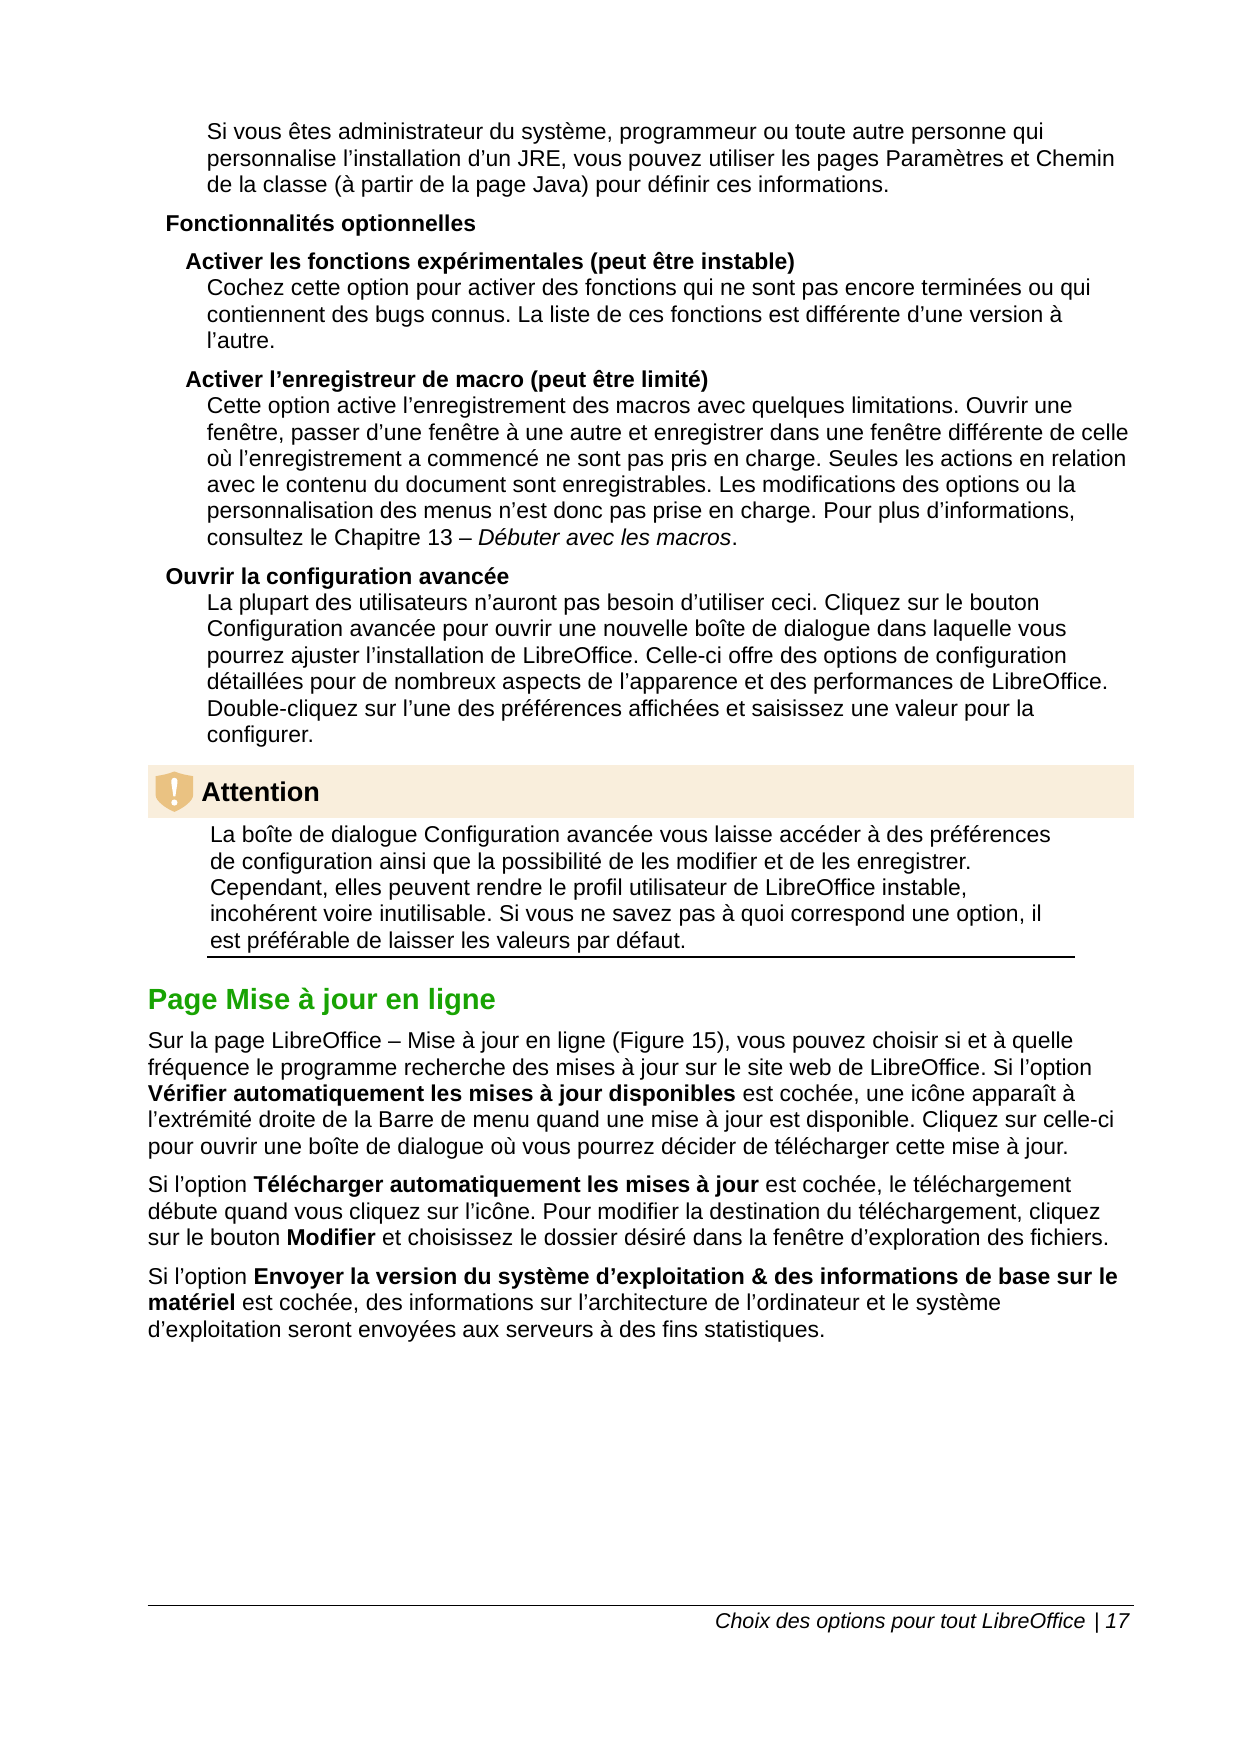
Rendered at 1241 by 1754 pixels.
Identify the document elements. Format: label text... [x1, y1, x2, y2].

text Si l’option Envoyer la version du système d’exploitation & des informations de base sur le matériel est cochée, des informations sur l’architecture de l’ordinateur et le système d’exploitation seront envoyées aux serveurs à des fins statistiques. [148, 1263, 1134, 1342]
subtitle Page Mise à jour en ligne [148, 982, 1134, 1015]
text Ouvrir la configuration avancée [165, 563, 1134, 589]
text Si l’option Télécharger automatiquement les mises à jour est cochée, le téléchargement débute quand vous cliquez sur l’icône. Pour modifier la destination du téléchargement, cliquez sur le bouton Modifier et choisissez le dossier désiré dans la fenêtre d’exploration des fichiers. [148, 1171, 1134, 1251]
text Si vous êtes administrateur du système, programmeur ou toute autre personne qui personnalise l’installation d’un JRE, vous pouvez utiliser les pages Paramètres et Chemin de la classe (à partir de la page Java) pour définir ces informations. [207, 118, 1134, 197]
text Activer l’enregistreur de macro (peut être limité) [185, 366, 1134, 392]
text Activer les fonctions expérimentales (peut être instable) [185, 248, 1134, 274]
subtitle Attention [148, 765, 1134, 818]
text Fonctionnalités optionnelles [165, 210, 1134, 236]
text Cochez cette option pour activer des fonctions qui ne sont pas encore terminées ou qui contiennent des bugs connus. La liste de ces fonctions est différente d’une version à l’autre. [207, 274, 1134, 353]
text Sur la page LibreOffice – Mise à jour en ligne (Figure 15), vous pouvez choisir si et à quelle fréquence le programme recherche des mises à jour sur le site web de LibreOffice. Si l’option Vérifier automatiquement les mises à jour disponibles est cochée, une icône apparaît à l’extrémité droite de la Barre de menu quand une mise à jour est disponible. Cliquez sur celle-ci pour ouvrir une boîte de dialogue où vous pourrez décider de télécharger cette mise à jour. [148, 1027, 1134, 1159]
text La plupart des utilisateurs n’auront pas besoin d’utiliser ceci. Cliquez sur le bouton Configuration avancée pour ouvrir une nouvelle boîte de dialogue dans laquelle vous pourrez ajuster l’installation de LibreOffice. Celle-ci offre des options de configuration détaillées pour de nombreux aspects de l’apparence et des performances de LibreOffice. Double-cliquez sur l’une des préférences affichées et saisissez une valeur pour la configurer. [207, 589, 1134, 747]
text La boîte de dialogue Configuration avancée vous laisse accéder à des préférences de configuration ainsi que la possibilité de les modifier et de les enregistrer. Cependant, elles peuvent rendre le profil utilisateur de LibreOffice instable, incohérent voire inutilisable. Si vous ne savez pas à quoi correspond une option, il est préférable de laisser les valeurs par défaut. [207, 818, 1075, 956]
text Cette option active l’enregistrement des macros avec quelques limitations. Ouvrir une fenêtre, passer d’une fenêtre à une autre et enregistrer dans une fenêtre différente de celle où l’enregistrement a commencé ne sont pas pris en charge. Seules les actions en relation avec le contenu du document sont enregistrables. Les modifications des options ou la personnalisation des menus n’est donc pas prise en charge. Pour plus d’informations, consultez le Chapitre 13 – Débuter avec les macros. [207, 392, 1134, 550]
